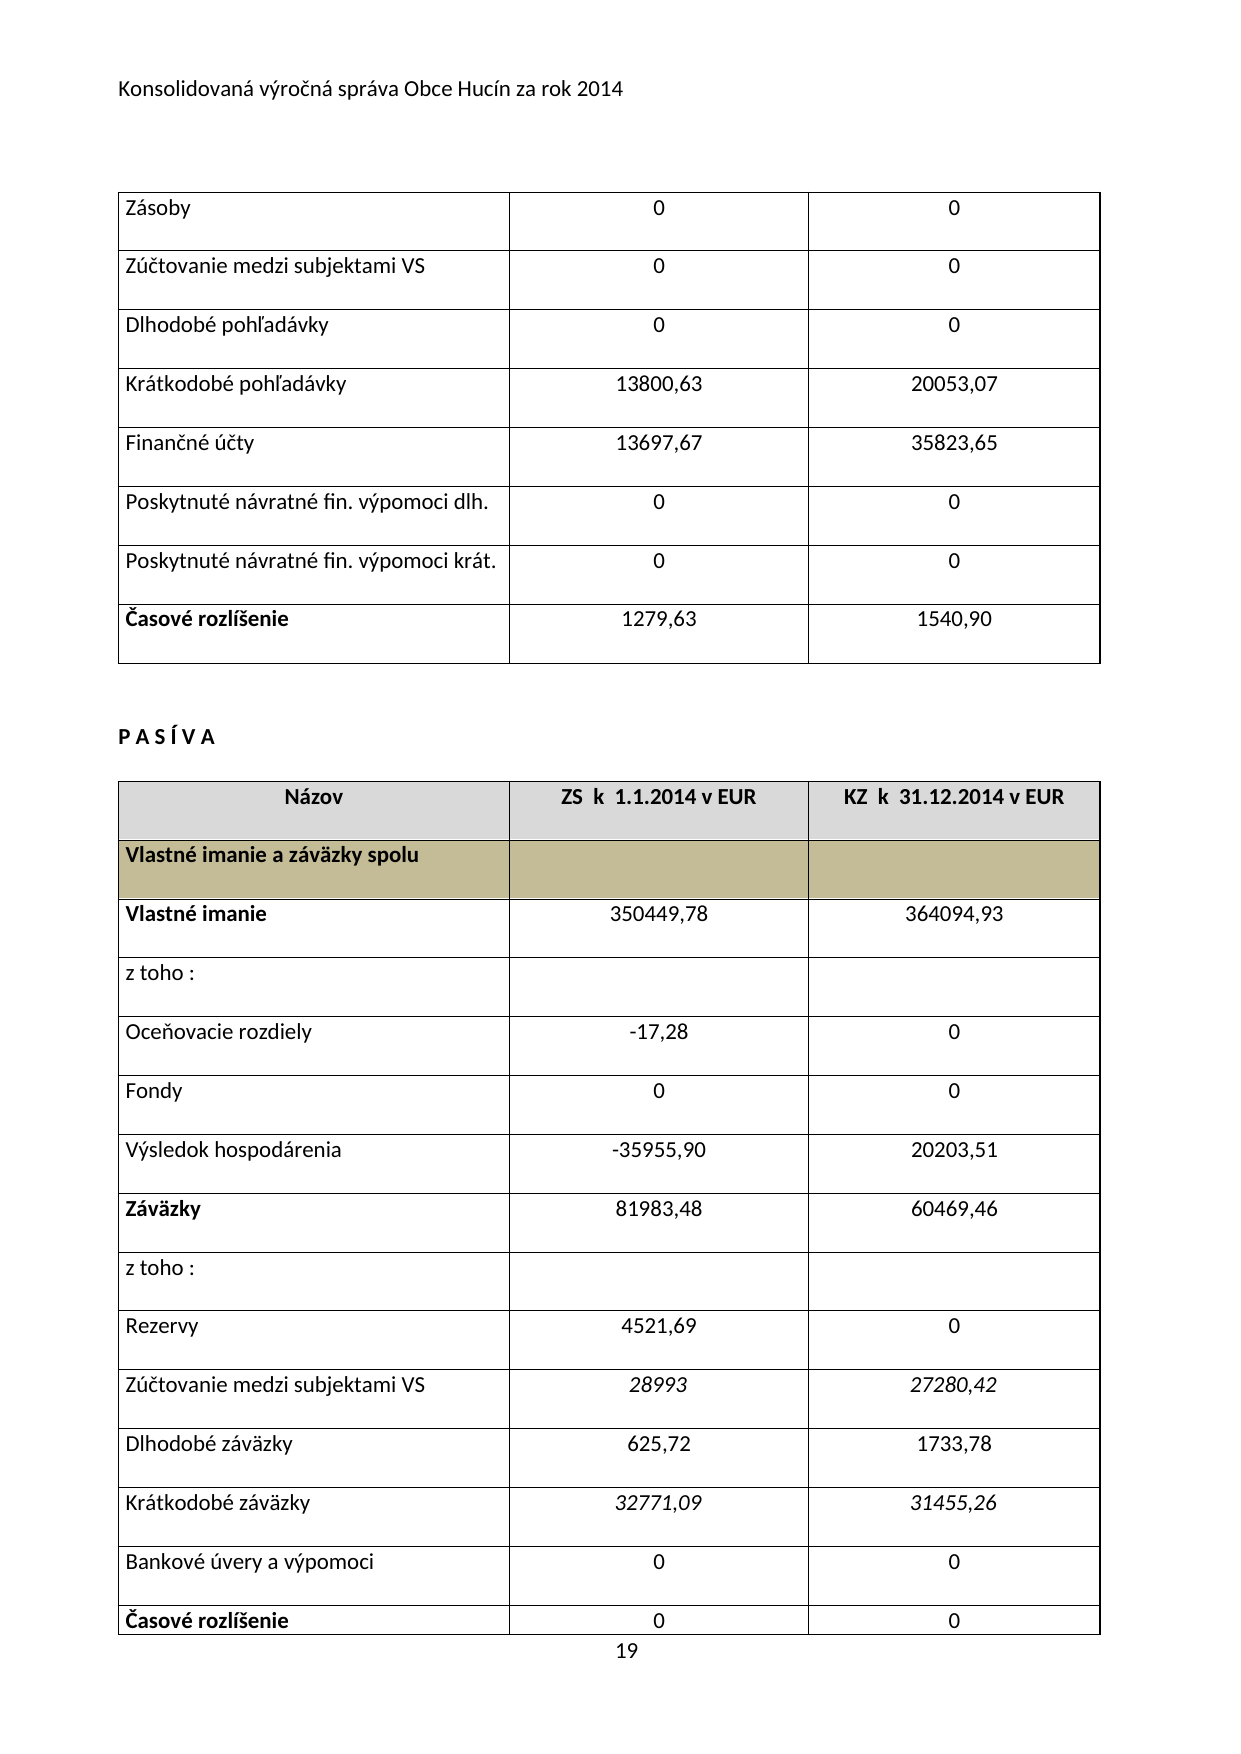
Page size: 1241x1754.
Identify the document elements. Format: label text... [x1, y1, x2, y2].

table_cell -35955,90 [510, 1135, 808, 1193]
table_header KZ k 31.12.2014 v EUR [809, 782, 1099, 839]
table_cell Finančné účty [119, 428, 509, 486]
table_cell Zásoby [119, 193, 509, 250]
table_cell 0 [809, 193, 1099, 250]
table_header Názov [119, 782, 509, 839]
table_cell Bankové úvery a výpomoci [119, 1547, 509, 1605]
table_cell z toho : [119, 1253, 509, 1310]
table_cell Časové rozlíšenie [119, 1606, 509, 1634]
table_cell 1540,90 [809, 605, 1099, 662]
table_cell Záväzky [119, 1194, 509, 1252]
table_cell 13800,63 [510, 369, 808, 427]
table_cell 60469,46 [809, 1194, 1099, 1252]
table_cell [809, 1253, 1099, 1310]
table_cell 0 [809, 310, 1099, 368]
table_cell Fondy [119, 1076, 509, 1134]
table_cell 0 [809, 1311, 1099, 1369]
table_cell 0 [510, 193, 808, 250]
table_cell Oceňovacie rozdiely [119, 1017, 509, 1075]
table_cell Dlhodobé záväzky [119, 1429, 509, 1487]
table_cell 0 [809, 546, 1099, 603]
table_cell Vlastné imanie [119, 900, 509, 957]
table_cell 27280,42 [809, 1370, 1099, 1428]
text P A S Í V A [118, 722, 1122, 750]
table_cell Krátkodobé pohľadávky [119, 369, 509, 427]
table_cell Zúčtovanie medzi subjektami VS [119, 251, 509, 309]
table_cell Poskytnuté návratné fin. výpomoci krát. [119, 546, 509, 603]
table_cell 20053,07 [809, 369, 1099, 427]
table_cell 28993 [510, 1370, 808, 1428]
table_cell 0 [510, 1606, 808, 1634]
table_cell 13697,67 [510, 428, 808, 486]
table_cell 0 [809, 1017, 1099, 1075]
table_cell Rezervy [119, 1311, 509, 1369]
table_cell 0 [510, 487, 808, 545]
table_cell [809, 958, 1099, 1016]
table_cell 35823,65 [809, 428, 1099, 486]
table_cell 0 [510, 546, 808, 603]
table_cell 0 [809, 1547, 1099, 1605]
table_cell Poskytnuté návratné fin. výpomoci dlh. [119, 487, 509, 545]
table_cell 4521,69 [510, 1311, 808, 1369]
table_cell [809, 841, 1099, 898]
table_cell 0 [809, 251, 1099, 309]
table_cell 350449,78 [510, 900, 808, 957]
table_cell Krátkodobé záväzky [119, 1488, 509, 1546]
table_cell 0 [809, 487, 1099, 545]
table_cell Časové rozlíšenie [119, 605, 509, 662]
table_cell 31455,26 [809, 1488, 1099, 1546]
table_cell 81983,48 [510, 1194, 808, 1252]
table_cell 625,72 [510, 1429, 808, 1487]
table_cell 0 [510, 1076, 808, 1134]
table_cell 20203,51 [809, 1135, 1099, 1193]
table_cell Dlhodobé pohľadávky [119, 310, 509, 368]
table_cell Zúčtovanie medzi subjektami VS [119, 1370, 509, 1428]
table_cell Výsledok hospodárenia [119, 1135, 509, 1193]
table_cell [510, 841, 808, 898]
table_cell 0 [510, 310, 808, 368]
table_cell 1279,63 [510, 605, 808, 662]
table_cell [510, 1253, 808, 1310]
table_cell [510, 958, 808, 1016]
table_cell -17,28 [510, 1017, 808, 1075]
table_cell 0 [809, 1606, 1099, 1634]
table_header ZS k 1.1.2014 v EUR [510, 782, 808, 839]
table_cell 32771,09 [510, 1488, 808, 1546]
table_cell 0 [809, 1076, 1099, 1134]
table_cell 364094,93 [809, 900, 1099, 957]
table_cell 1733,78 [809, 1429, 1099, 1487]
table_cell 0 [510, 1547, 808, 1605]
table_cell 0 [510, 251, 808, 309]
table_cell Vlastné imanie a záväzky spolu [119, 841, 509, 898]
table_cell z toho : [119, 958, 509, 1016]
